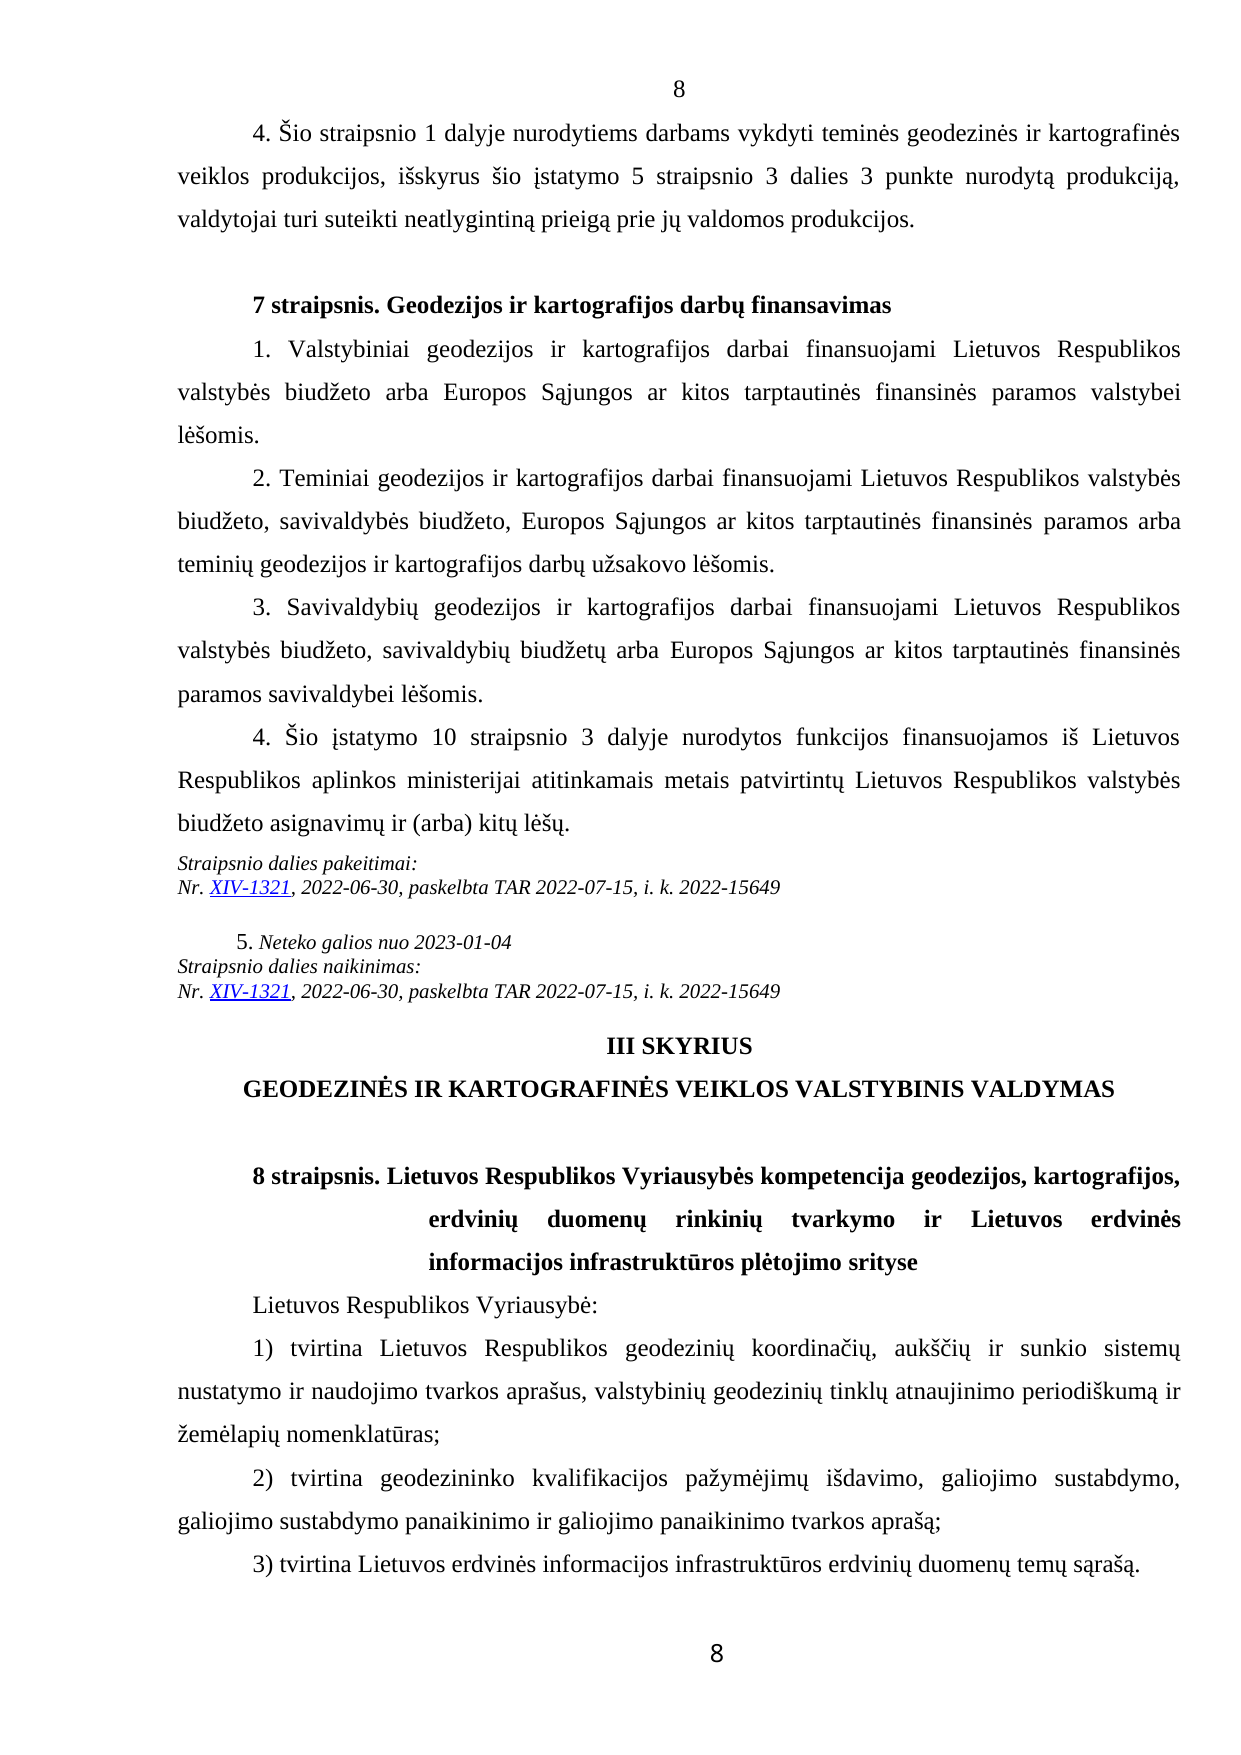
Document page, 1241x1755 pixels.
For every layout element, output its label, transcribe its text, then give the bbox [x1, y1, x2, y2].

text 4. Šio įstatymo 10 straipsnio 3 dalyje nurodytos funkcijos finansuojamos iš Lietuvos Respublikos aplinkos ministerijai atitinkamais metais patvirtintų Lietuvos Respublikos valstybės biudžeto asignavimų ir (arba) kitų lėšų. [177, 722, 1181, 837]
text Nr. XIV-1321, 2022-06-30, paskelbta TAR 2022-07-15, i. k. 2022-15649 [177, 875, 1181, 899]
text 2) tvirtina geodezininko kvalifikacijos pažymėjimų išdavimo, galiojimo sustabdymo, galiojimo sustabdymo panaikinimo ir galiojimo panaikinimo tvarkos aprašą; [177, 1463, 1181, 1534]
text Nr. XIV-1321, 2022-06-30, paskelbta TAR 2022-07-15, i. k. 2022-15649 [177, 978, 1181, 1003]
text 2. Teminiai geodezijos ir kartografijos darbai finansuojami Lietuvos Respublikos valstybės biudžeto, savivaldybės biudžeto, Europos Sąjungos ar kitos tarptautinės finansinės paramos arba teminių geodezijos ir kartografijos darbų užsakovo lėšomis. [177, 463, 1181, 578]
text 5. Neteko galios nuo 2023-01-04 [177, 928, 1181, 954]
text III skyrius [177, 1031, 1181, 1060]
text geodezinės ir kartografinės veiklos VALSTYBINIS VALDYMAS [177, 1074, 1181, 1103]
text 7 straipsnis. Geodezijos ir kartografijos darbų finansavimas [177, 291, 1181, 319]
text 3. Savivaldybių geodezijos ir kartografijos darbai finansuojami Lietuvos Respublikos valstybės biudžeto, savivaldybių biudžetų arba Europos Sąjungos ar kitos tarptautinės finansinės paramos savivaldybei lėšomis. [177, 592, 1181, 707]
text Straipsnio dalies pakeitimai: [177, 851, 1181, 875]
text 4. Šio straipsnio 1 dalyje nurodytiems darbams vykdyti teminės geodezinės ir kartografinės veiklos produkcijos, išskyrus šio įstatymo 5 straipsnio 3 dalies 3 punkte nurodytą produkciją, valdytojai turi suteikti neatlygintiną prieigą prie jų valdomos produkcijos. [177, 118, 1181, 233]
text 1. Valstybiniai geodezijos ir kartografijos darbai finansuojami Lietuvos Respublikos valstybės biudžeto arba Europos Sąjungos ar kitos tarptautinės finansinės paramos valstybei lėšomis. [177, 334, 1181, 449]
text 3) tvirtina Lietuvos erdvinės informacijos infrastruktūros erdvinių duomenų temų sąrašą. [177, 1549, 1181, 1578]
text 8 straipsnis. Lietuvos Respublikos Vyriausybės kompetencija geodezijos, kartografijos, erdvinių duomenų rinkinių tvarkymo ir Lietuvos erdvinės informacijos infrastruktūros plėtojimo srityse [252, 1161, 1181, 1276]
text Straipsnio dalies naikinimas: [177, 954, 1181, 978]
text Lietuvos Respublikos Vyriausybė: [177, 1290, 1181, 1319]
text 1) tvirtina Lietuvos Respublikos geodezinių koordinačių, aukščių ir sunkio sistemų nustatymo ir naudojimo tvarkos aprašus, valstybinių geodezinių tinklų atnaujinimo periodiškumą ir žemėlapių nomenklatūras; [177, 1333, 1181, 1448]
